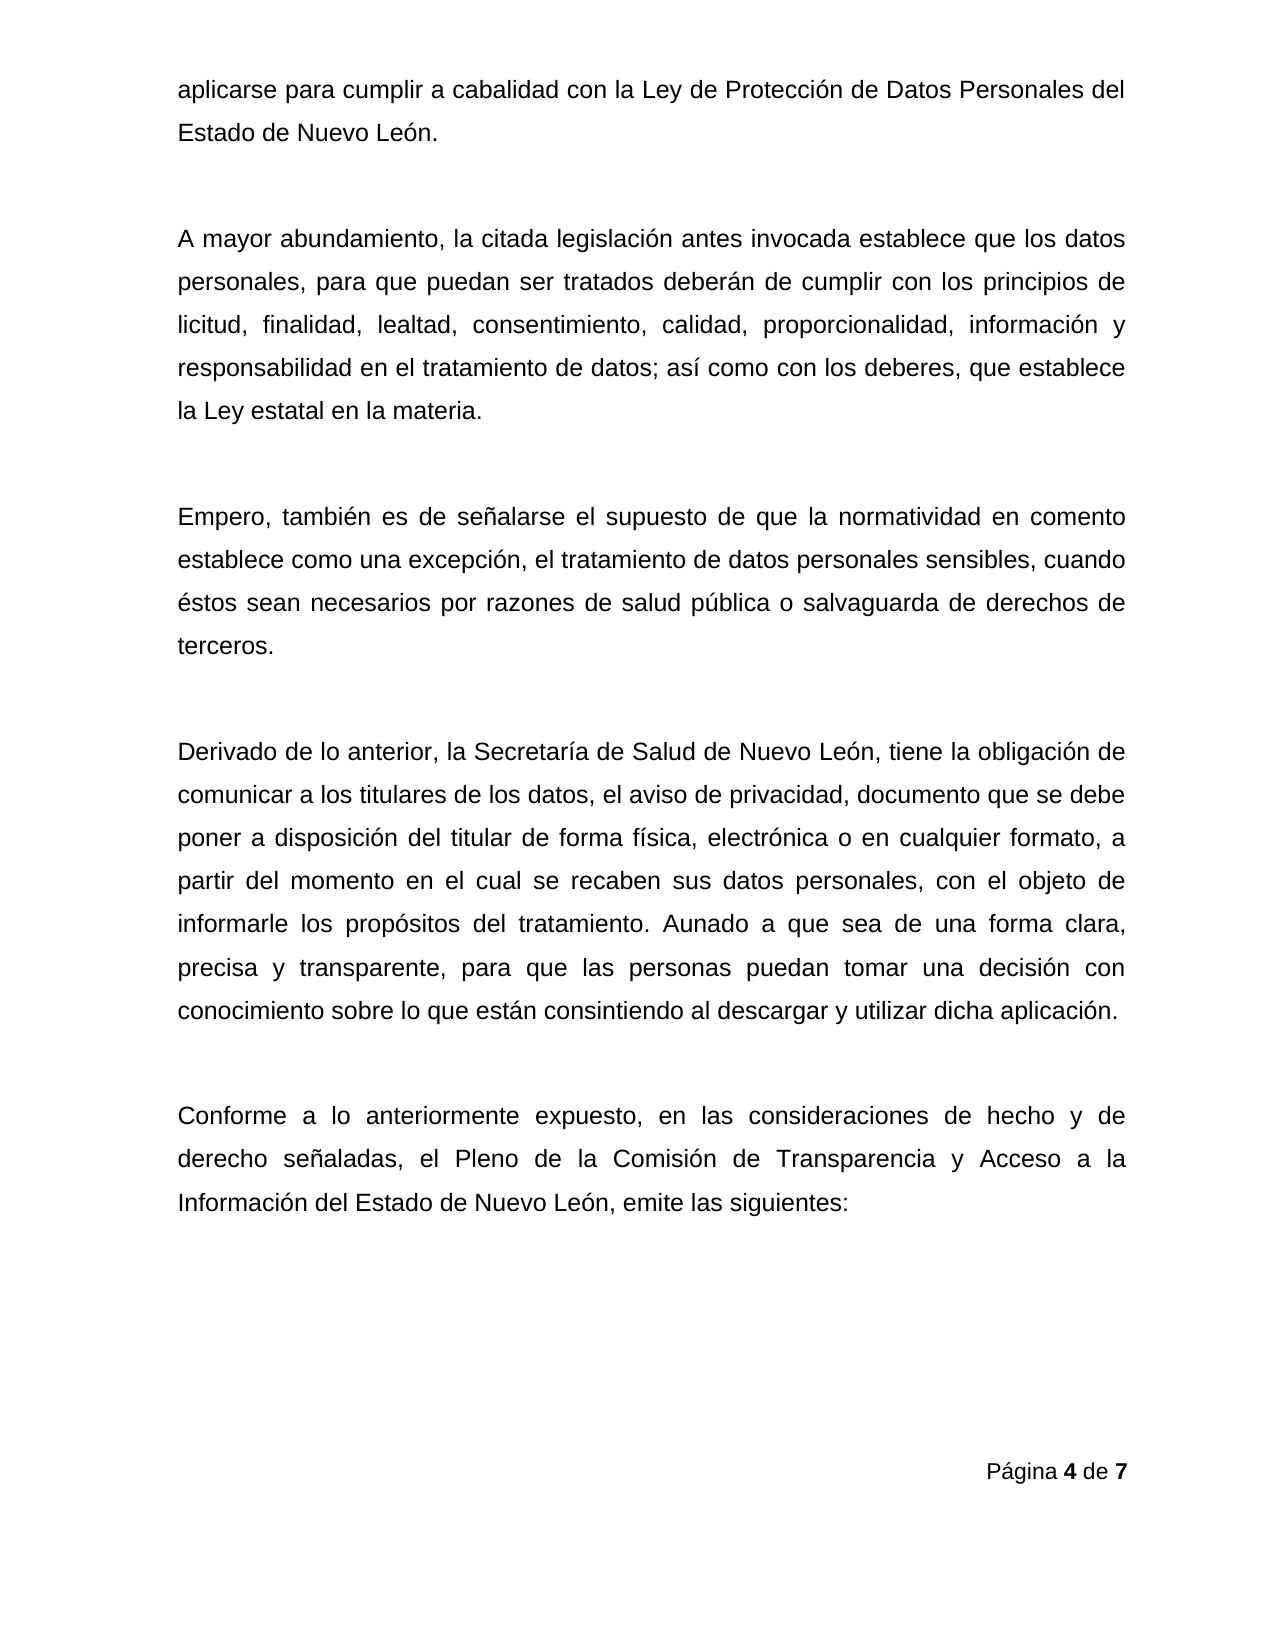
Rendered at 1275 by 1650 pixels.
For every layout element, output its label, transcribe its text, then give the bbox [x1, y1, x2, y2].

text A mayor abundamiento, la citada legislación antes invocada establece que los datos personales, para que puedan ser tratados deberán de cumplir con los principios de licitud, finalidad, lealtad, consentimiento, calidad, proporcionalidad, información y responsabilidad en el tratamiento de datos; así como con los deberes, que establece la Ley estatal en la materia. [177, 224, 1127, 425]
text Conforme a lo anteriormente expuesto, en las consideraciones de hecho y de derecho señaladas, el Pleno de la Comisión de Transparencia y Acceso a la Información del Estado de Nuevo León, emite las siguientes: [177, 1101, 1127, 1216]
text aplicarse para cumplir a cabalidad con la Ley de Protección de Datos Personales del Estado de Nuevo León. [177, 75, 1127, 147]
text Derivado de lo anterior, la Secretaría de Salud de Nuevo León, tiene la obligación de comunicar a los titulares de los datos, el aviso de privacidad, documento que se debe poner a disposición del titular de forma física, electrónica o en cualquier formato, a partir del momento en el cual se recaben sus datos personales, con el objeto de informarle los propósitos del tratamiento. Aunado a que sea de una forma clara, precisa y transparente, para que las personas puedan tomar una decisión con conocimiento sobre lo que están consintiendo al descargar y utilizar dicha aplicación. [177, 737, 1127, 1024]
text Empero, también es de señalarse el supuesto de que la normatividad en comento establece como una excepción, el tratamiento de datos personales sensibles, cuando éstos sean necesarios por razones de salud pública o salvaguarda de derechos de terceros. [177, 502, 1127, 660]
